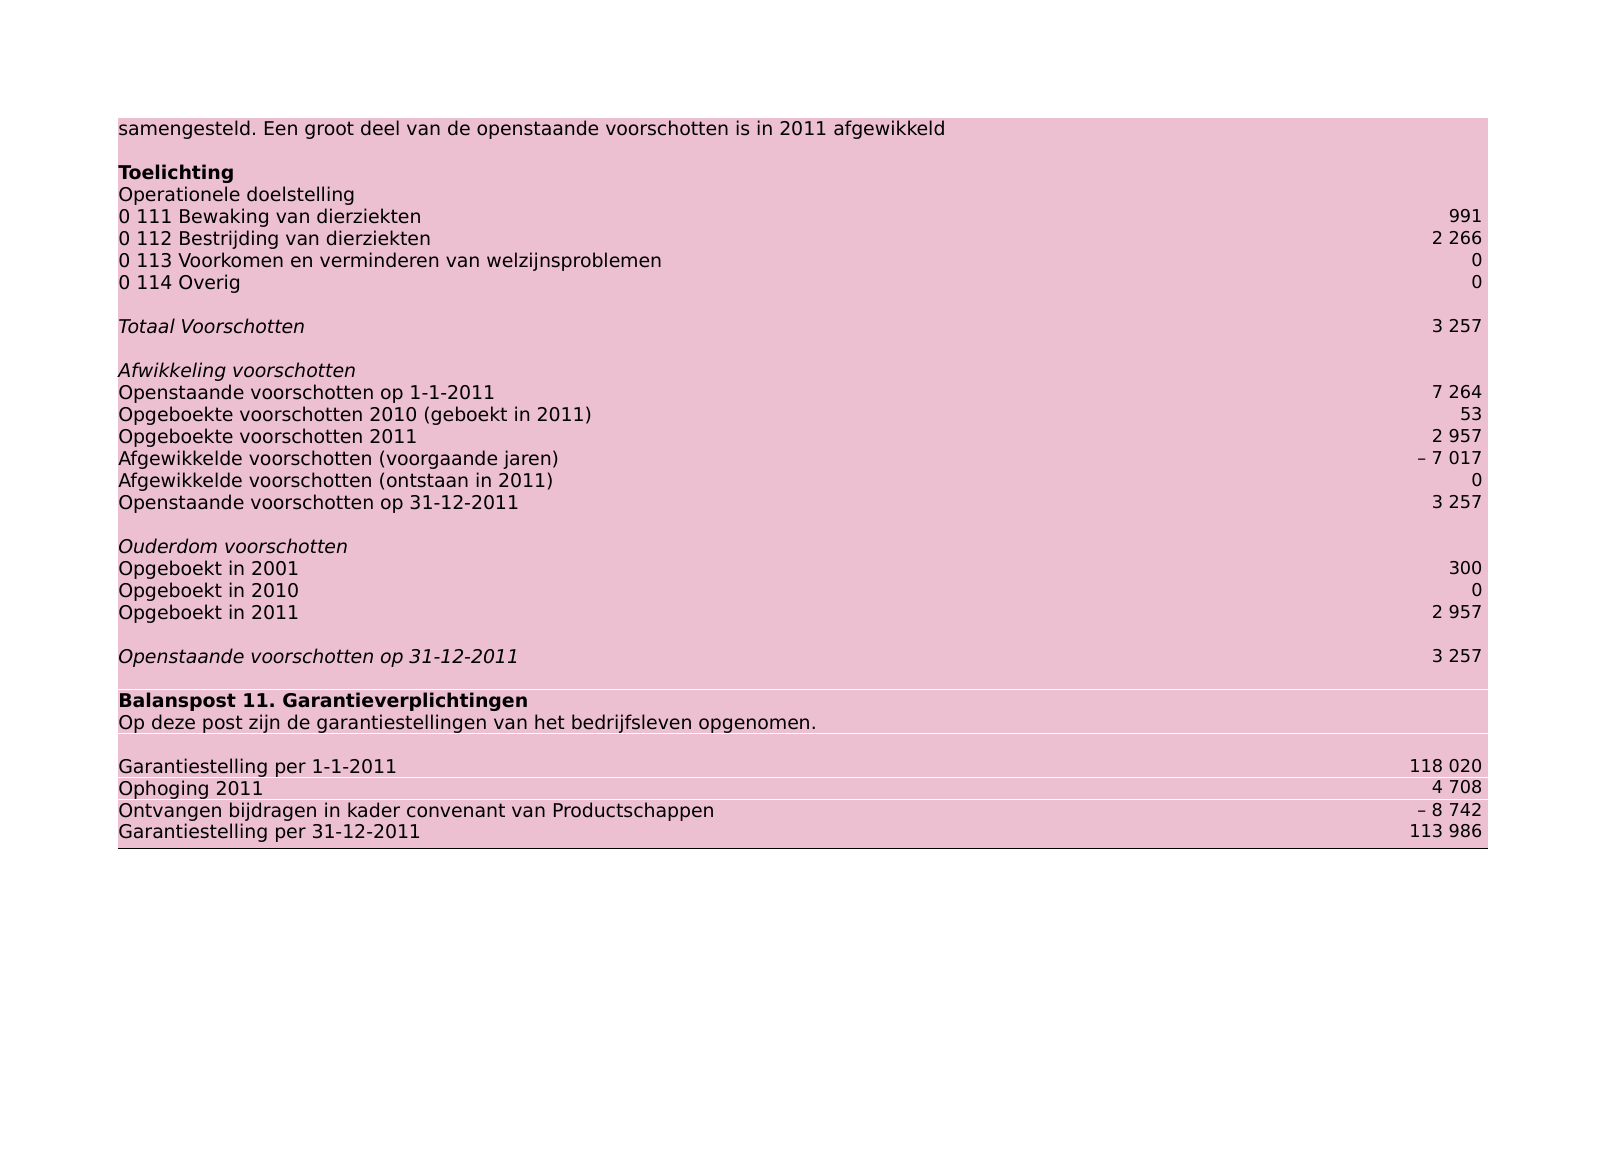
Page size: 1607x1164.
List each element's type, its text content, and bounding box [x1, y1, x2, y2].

table_cell Toelichting [118, 162, 1214, 184]
table_cell – 8 742 [1214, 800, 1488, 821]
table_cell – 7 017 [1214, 448, 1488, 470]
table_cell [1214, 360, 1488, 382]
table_cell [1214, 184, 1488, 206]
table_cell [1214, 514, 1488, 536]
table_cell Opgeboekt in 2011 [118, 602, 1214, 624]
table_cell [1214, 140, 1488, 162]
table_cell 0 114 Overig [118, 272, 1214, 294]
table_cell [118, 624, 1214, 646]
table_cell 3 257 [1214, 316, 1488, 338]
table_cell 0 111 Bewaking van dierziekten [118, 206, 1214, 228]
table_cell 3 257 [1214, 492, 1488, 514]
table_cell Opgeboekte voorschotten 2010 (geboekt in 2011) [118, 404, 1214, 426]
table_cell 0 113 Voorkomen en verminderen van welzijnsproblemen [118, 250, 1214, 272]
table_cell Openstaande voorschotten op 31-12-2011 [118, 646, 1214, 668]
table_cell [1214, 690, 1488, 712]
table_cell 3 257 [1214, 646, 1488, 668]
table_cell Afgewikkelde voorschotten (ontstaan in 2011) [118, 470, 1214, 492]
table_cell [1214, 294, 1488, 316]
table_cell [118, 140, 1214, 162]
table_cell 991 [1214, 206, 1488, 228]
table_cell [1214, 118, 1488, 140]
table_cell Openstaande voorschotten op 1-1-2011 [118, 382, 1214, 404]
table_cell 0 [1214, 272, 1488, 294]
table_cell [1214, 712, 1488, 733]
table_cell Operationele doelstelling [118, 184, 1214, 206]
table_cell Ontvangen bijdragen in kader convenant van Productschappen [118, 800, 1214, 821]
table_cell 0 [1214, 580, 1488, 602]
table_cell samengesteld. Een groot deel van de openstaande voorschotten is in 2011 afgewikkeld [118, 118, 1214, 140]
table_cell [118, 514, 1214, 536]
table_cell [1214, 162, 1488, 184]
table_cell Balanspost 11. Garantieverplichtingen [118, 690, 1214, 712]
table_cell [118, 338, 1214, 360]
table_cell [1214, 668, 1488, 689]
table_cell [1214, 536, 1488, 558]
table_cell Opgeboekte voorschotten 2011 [118, 426, 1214, 448]
table_cell Garantiestelling per 31-12-2011 [118, 821, 1214, 848]
table_cell 113 986 [1214, 821, 1488, 848]
table_cell Op deze post zijn de garantiestellingen van het bedrijfsleven opgenomen. [118, 712, 1214, 733]
table_cell [1214, 734, 1488, 756]
table_cell 300 [1214, 558, 1488, 580]
table_cell 7 264 [1214, 382, 1488, 404]
table_cell 2 957 [1214, 602, 1488, 624]
table_cell 0 112 Bestrijding van dierziekten [118, 228, 1214, 250]
table_cell 0 [1214, 470, 1488, 492]
table_cell 53 [1214, 404, 1488, 426]
table_cell [118, 734, 1214, 756]
table_cell Openstaande voorschotten op 31-12-2011 [118, 492, 1214, 514]
table_cell Ouderdom voorschotten [118, 536, 1214, 558]
table_cell [1214, 624, 1488, 646]
table_cell 4 708 [1214, 778, 1488, 799]
table_cell 2 957 [1214, 426, 1488, 448]
table_cell Opgeboekt in 2001 [118, 558, 1214, 580]
table_cell 0 [1214, 250, 1488, 272]
table_cell Afwikkeling voorschotten [118, 360, 1214, 382]
table_cell [118, 668, 1214, 689]
table_cell 2 266 [1214, 228, 1488, 250]
table_cell [1214, 338, 1488, 360]
table_cell Opgeboekt in 2010 [118, 580, 1214, 602]
table_cell [118, 294, 1214, 316]
table_cell Afgewikkelde voorschotten (voorgaande jaren) [118, 448, 1214, 470]
table_cell Totaal Voorschotten [118, 316, 1214, 338]
table_cell 118 020 [1214, 756, 1488, 777]
table_cell Garantiestelling per 1-1-2011 [118, 756, 1214, 777]
table_cell Ophoging 2011 [118, 778, 1214, 799]
